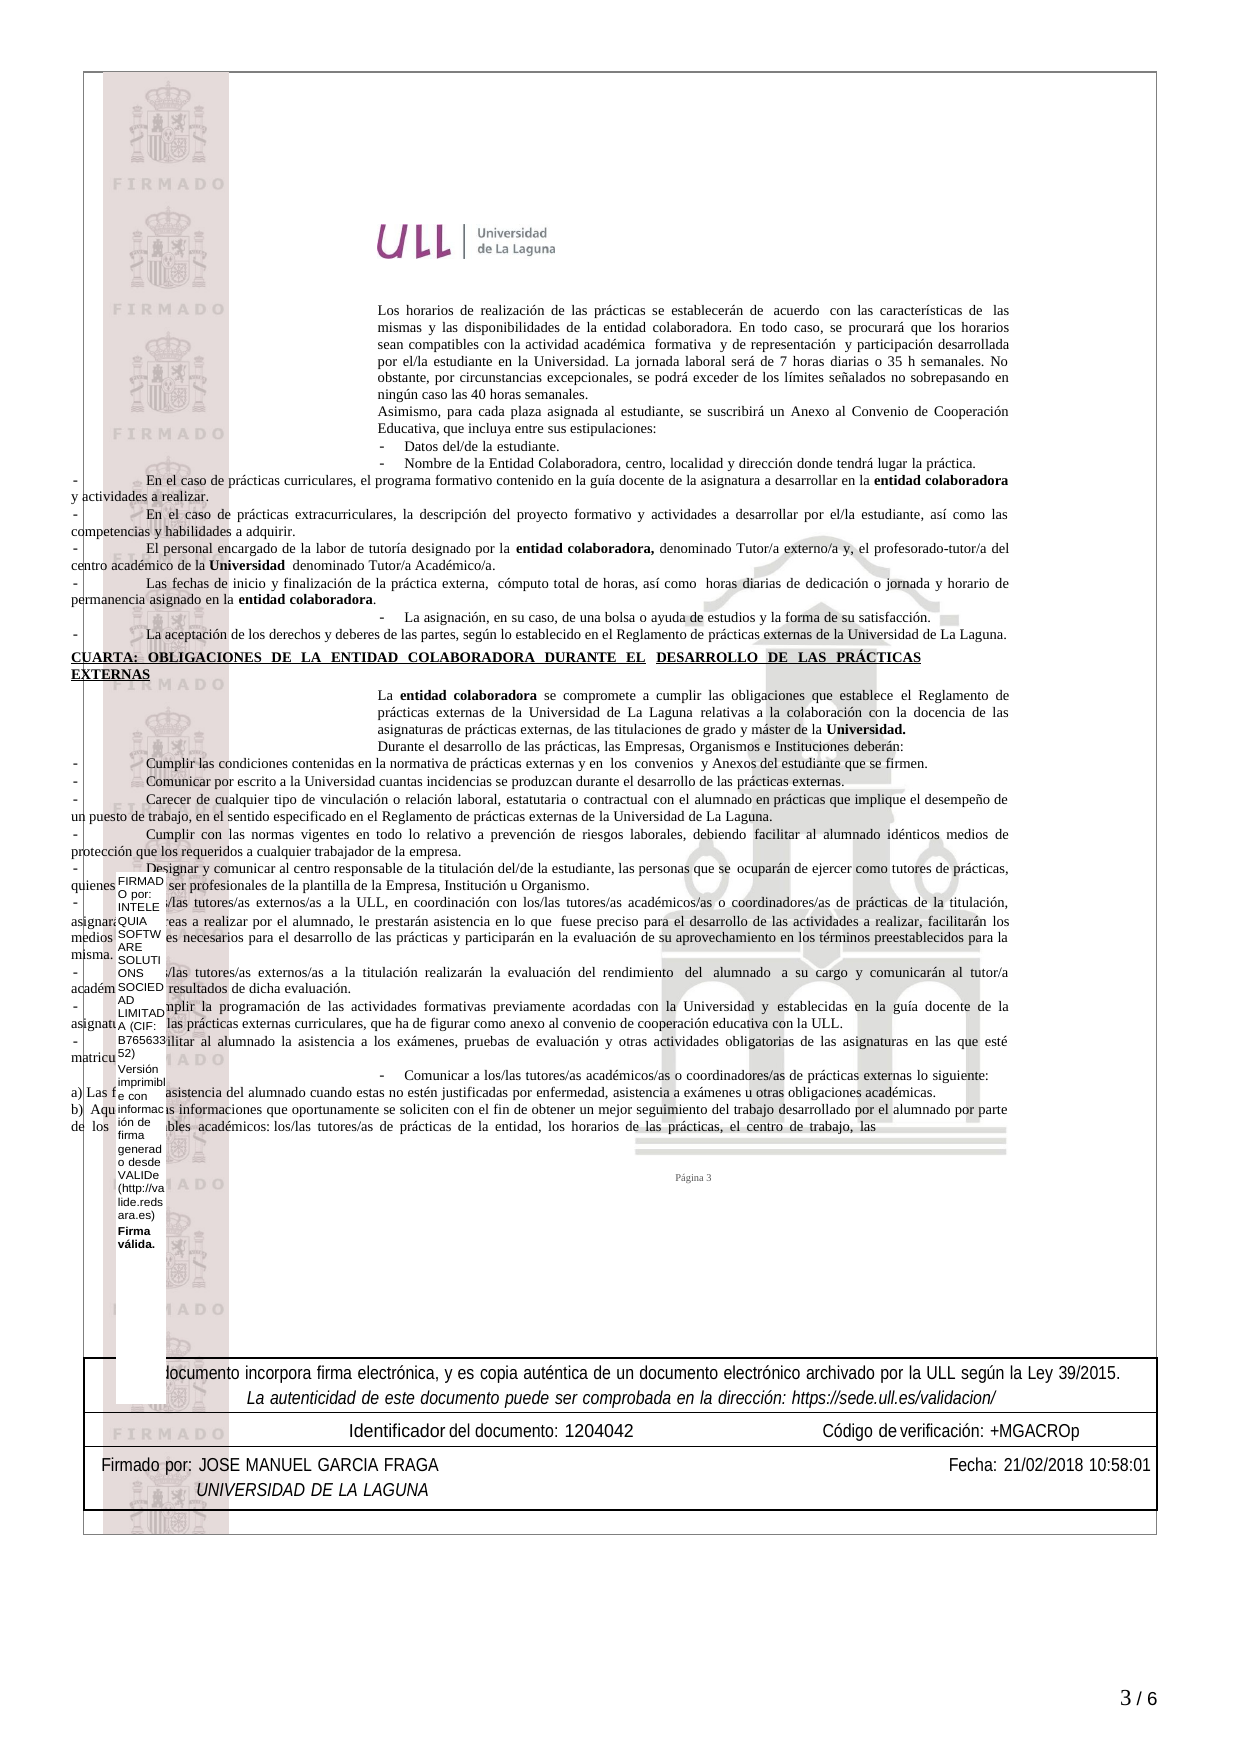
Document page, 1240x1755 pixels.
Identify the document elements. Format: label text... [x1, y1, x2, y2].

list Aquellas otras informaciones que oportunamente se soliciten con el fin de obtener un mejor seguimiento del trabajo desarrollado por el alumnado por parte de los responsables académicos: los/las tutores/as de prácticas de la entidad, los horarios de las prácticas, el centro de trabajo, las [229, 1101, 634, 1134]
table_cell del [446, 1413, 472, 1446]
text Página 3 [383, 1171, 1003, 1183]
table_header Este documento incorpora firma electrónica, y es copia auténtica de un documento electrónico archivado por la ULL según la Ley 39/2015. La autenticidad de este documento puede ser comprobada en la dirección: https://sede.ull.es/validacion/ [229, 1359, 1156, 1412]
table_cell 1204042 [561, 1413, 724, 1446]
table_cell [85, 1413, 103, 1446]
table_cell Identificador [229, 1413, 446, 1446]
list Datos del/de la estudiante. [377, 437, 1156, 455]
text Asimismo, para cada plaza asignada al estudiante, se suscribirá un Anexo al Convenio de Cooperación Educativa, que incluya entre sus estipulaciones: [377, 403, 1009, 437]
list Carecer de cualquier tipo de vinculación o relación laboral, estatutaria o contractual con el alumnado en prácticas que implique el desempeño de un puesto de trabajo, en el sentido especificado en el Reglamento de prácticas externas de la Universidad de La Laguna. [229, 791, 634, 825]
subtitle CUARTA: OBLIGACIONES DE LA ENTIDAD COLABORADORA DURANTE EL DESARROLLO DE LAS PRÁCTICAS EXTERNAS [229, 664, 634, 682]
list FIRMADO por: INTELEQUIA SOFTWARE SOLUTIONS SOCIEDAD LIMITADA (CIF: B76563352) [118, 874, 166, 1060]
list Las faltas de asistencia del alumnado cuando estas no estén justificadas por enfermedad, asistencia a exámenes u otras obligaciones académicas. [229, 1084, 634, 1101]
list Cumplir la programación de las actividades formativas previamente acordadas con la Universidad y establecidas en la guía docente de la asignatura, para las prácticas externas curriculares, que ha de figurar como anexo al convenio de cooperación educativa con la ULL. [229, 998, 634, 1031]
list La aceptación de los derechos y deberes de las partes, según lo establecido en el Reglamento de prácticas externas de la Universidad de La Laguna. [229, 626, 634, 643]
list Los/las tutores/as externos/as a la titulación realizarán la evaluación del rendimiento del alumnado a su cargo y comunicarán al tutor/a académico/a los resultados de dicha evaluación. [229, 964, 634, 997]
list La asignación, en su caso, de una bolsa o ayuda de estudios y la forma de su satisfacción. [377, 608, 634, 626]
list Las fechas de inicio y finalización de la práctica externa, cómputo total de horas, así como horas diarias de dedicación o jornada y horario de permanencia asignado en la entidad colaboradora. [229, 575, 634, 608]
list Los/las tutores/as externos/as a la ULL, en coordinación con los/las tutores/as académicos/as o coordinadores/as de prácticas de la titulación, asignarán las tareas a realizar por el alumnado, le prestarán asistencia en lo que fuese preciso para el desarrollo de las actividades a realizar, facilitarán los medios materiales necesarios para el desarrollo de las prácticas y participarán en la evaluación de su aprovechamiento en los términos preestablecidos para la misma. [229, 894, 634, 963]
list Designar y comunicar al centro responsable de la titulación del/de la estudiante, las personas que se ocuparán de ejercer como tutores de prácticas, quienes deberán ser profesionales de la plantilla de la Empresa, Institución u Organismo. [229, 860, 634, 894]
list El personal encargado de la labor de tutoría designado por la entidad colaboradora, denominado Tutor/a externo/a y, el profesorado-tutor/a del centro académico de la Universidad denominado Tutor/a Académico/a. [229, 540, 634, 574]
table_cell verificación: +MGACROp [898, 1413, 1156, 1446]
list Comunicar a los/las tutores/as académicos/as o coordinadores/as de prácticas externas lo siguiente: [1008, 1066, 1156, 1084]
list Firma válida. [118, 1225, 166, 1251]
table_cell Código [724, 1413, 875, 1446]
list Cumplir las condiciones contenidas en la normativa de prácticas externas y en los convenios y Anexos del estudiante que se firmen. [229, 755, 634, 772]
list En el caso de prácticas extracurriculares, la descripción del proyecto formativo y actividades a desarrollar por el/la estudiante, así como las competencias y habilidades a adquirir. [229, 506, 1009, 539]
text Durante el desarrollo de las prácticas, las Empresas, Organismos e Instituciones deberán: [377, 737, 634, 754]
table_cell documento: [472, 1413, 561, 1446]
table_cell Fecha: 21/02/2018 10:58:01 [446, 1447, 1156, 1509]
list Facilitar al alumnado la asistencia a los exámenes, pruebas de evaluación y otras actividades obligatorias de las asignaturas en las que esté matriculado. [229, 1033, 634, 1066]
list Nombre de la Entidad Colaboradora, centro, localidad y dirección donde tendrá lugar la práctica. [377, 455, 1156, 472]
text Durante el desarrollo de las prácticas, las Empresas, Organismos e Instituciones deberán: [1008, 737, 1156, 754]
list Versión imprimible con información de firma generado desde VALIDe (http://valide.redsara.es) [118, 1063, 166, 1222]
table_cell de [875, 1413, 897, 1446]
list Comunicar a los/las tutores/as académicos/as o coordinadores/as de prácticas externas lo siguiente: [377, 1066, 634, 1084]
text La entidad colaboradora se compromete a cumplir las obligaciones que establece el Reglamento de prácticas externas de la Universidad de La Laguna relativas a la colaboración con la docencia de las asignaturas de prácticas externas, de las titulaciones de grado y máster de la Universidad. [377, 687, 634, 737]
subtitle CUARTA: OBLIGACIONES DE LA ENTIDAD COLABORADORA DURANTE EL DESARROLLO DE LAS PRÁCTICAS EXTERNAS [229, 649, 634, 663]
list Comunicar por escrito a la Universidad cuantas incidencias se produzcan durante el desarrollo de las prácticas externas. [229, 773, 634, 790]
table_cell Firmado por: JOSE MANUEL GARCIA FRAGA UNIVERSIDAD DE LA LAGUNA [229, 1447, 446, 1509]
list Cumplir con las normas vigentes en todo lo relativo a prevención de riesgos laborales, debiendo facilitar al alumnado idénticos medios de protección que los requeridos a cualquier trabajador de la empresa. [229, 825, 634, 859]
list En el caso de prácticas curriculares, el programa formativo contenido en la guía docente de la asignatura a desarrollar en la entidad colaboradora y actividades a realizar. [229, 472, 1009, 505]
list La asignación, en su caso, de una bolsa o ayuda de estudios y la forma de su satisfacción. [1008, 608, 1156, 626]
text Los horarios de realización de las prácticas se establecerán de acuerdo con las características de las mismas y las disponibilidades de la entidad colaboradora. En todo caso, se procurará que los horarios sean compatibles con la actividad académica formativa y de representación y participación desarrollada por el/la estudiante en la Universidad. La jornada laboral será de 7 horas diarias o 35 h semanales. No obstante, por circunstancias excepcionales, se podrá exceder de los límites señalados no sobrepasando en ningún caso las 40 horas semanales. [377, 302, 1010, 403]
list Designar y comunicar al centro responsable de la titulación del/de la estudiante, las personas que se ocuparán de ejercer como tutores de prácticas, quienes deberán ser profesionales de la plantilla de la Empresa, Institución u Organismo. [116, 872, 166, 1404]
